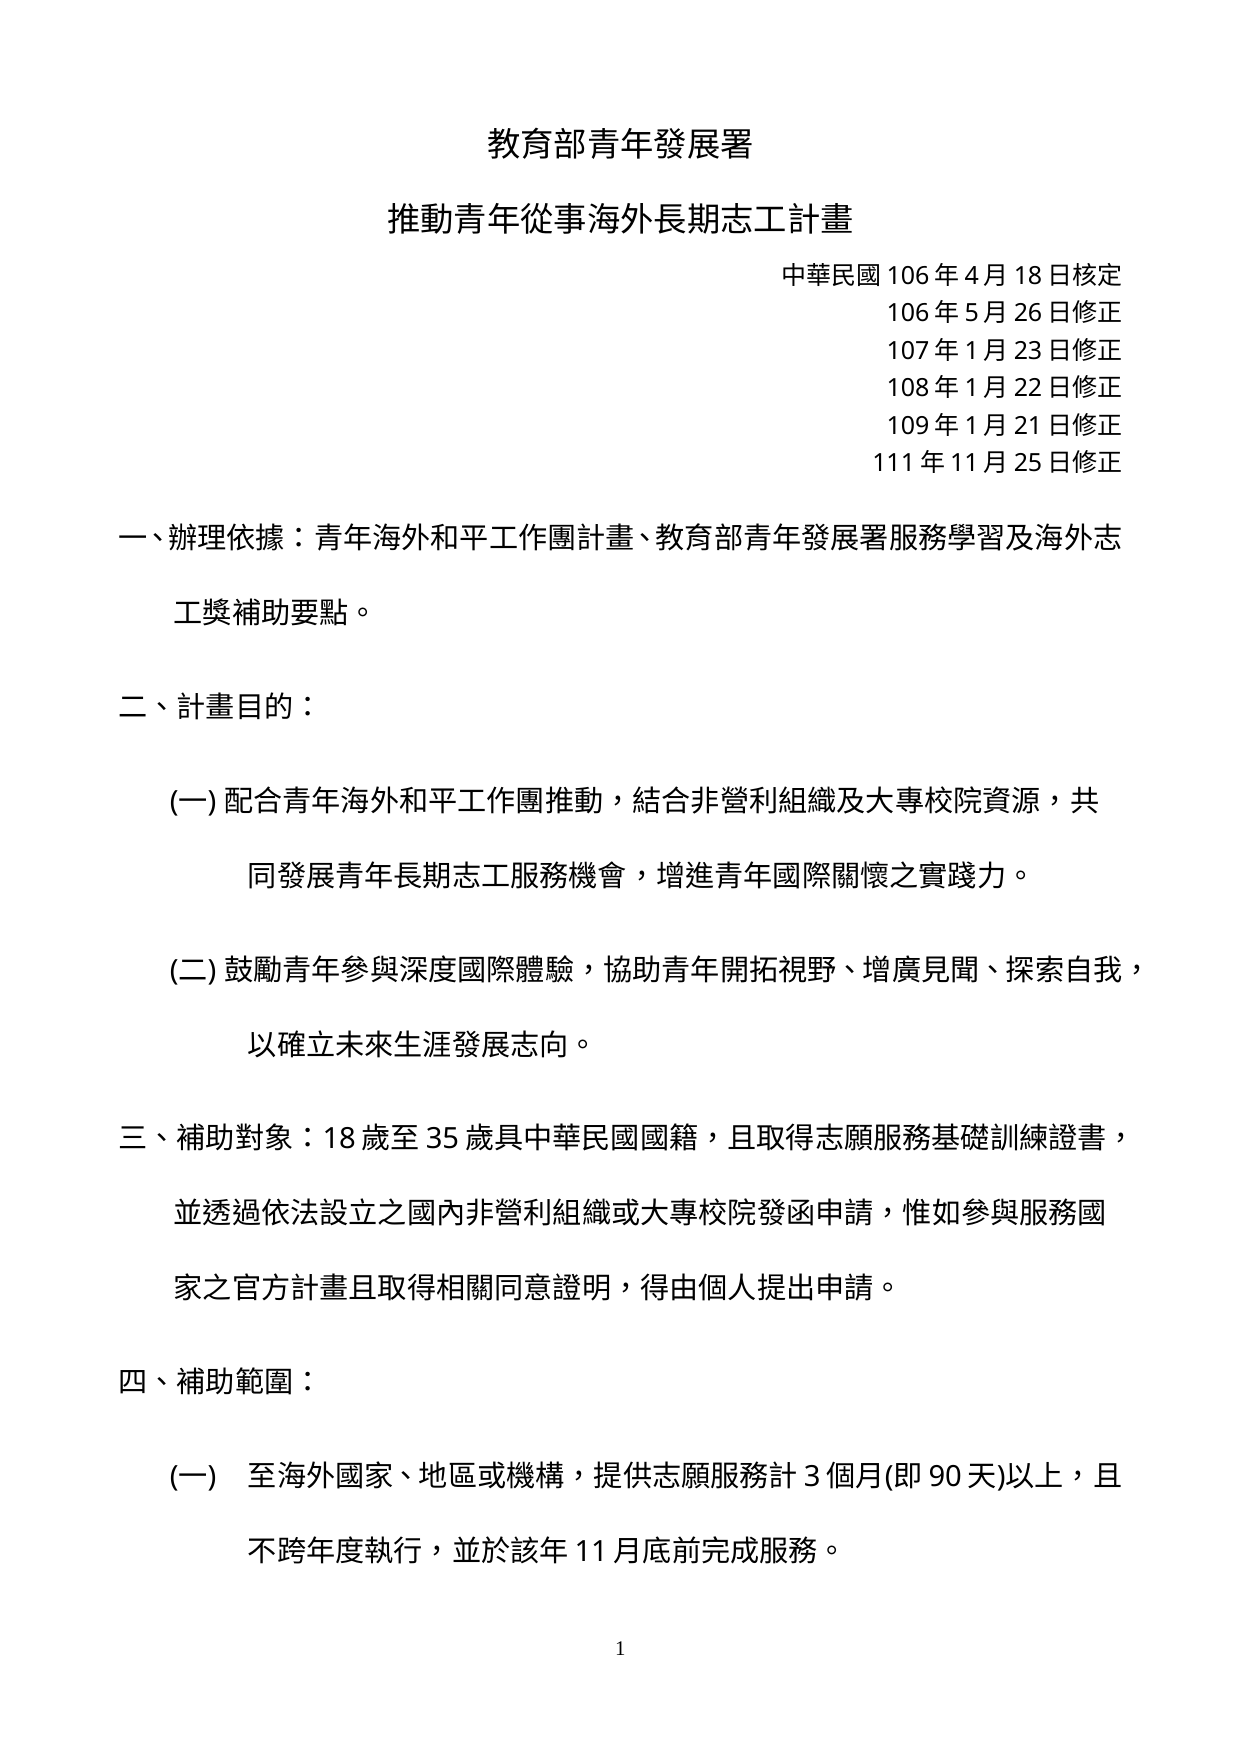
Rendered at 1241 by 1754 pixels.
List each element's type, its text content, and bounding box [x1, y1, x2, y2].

text (二) 鼓勵青年參與深度國際體驗，協助青年開拓視野、增廣見聞、探索自我，以確立未來生涯發展志向。 [169, 930, 1122, 1080]
text 二、計畫目的： [118, 667, 1122, 742]
text 109年1月21日修正 [118, 405, 1122, 442]
text 教育部青年發展署 [118, 105, 1122, 180]
text (一) 至海外國家、地區或機構，提供志願服務計3個月(即90天)以上，且不跨年度執行，並於該年11月底前完成服務。 [169, 1436, 1122, 1586]
text (一) 配合青年海外和平工作團推動，結合非營利組織及大專校院資源，共同發展青年長期志工服務機會，增進青年國際關懷之實踐力。 [169, 761, 1122, 911]
text 四、補助範圍： [118, 1342, 1122, 1417]
text 一、辦理依據：青年海外和平工作團計畫、教育部青年發展署服務學習及海外志工獎補助要點。 [118, 498, 1122, 648]
text 三、補助對象：18歲至35歲具中華民國國籍，且取得志願服務基礎訓練證書，並透過依法設立之國內非營利組織或大專校院發函申請，惟如參與服務國家之官方計畫且取得相關同意證明，得由個人提出申請。 [118, 1098, 1122, 1323]
text 推動青年從事海外長期志工計畫 [118, 180, 1122, 255]
text 107年1月23日修正 [118, 330, 1122, 367]
text 中華民國106年4月18日核定 [118, 255, 1122, 292]
text 111年11月25日修正 [118, 442, 1122, 480]
text 108年1月22日修正 [118, 367, 1122, 405]
text 106年5月26日修正 [118, 292, 1122, 330]
